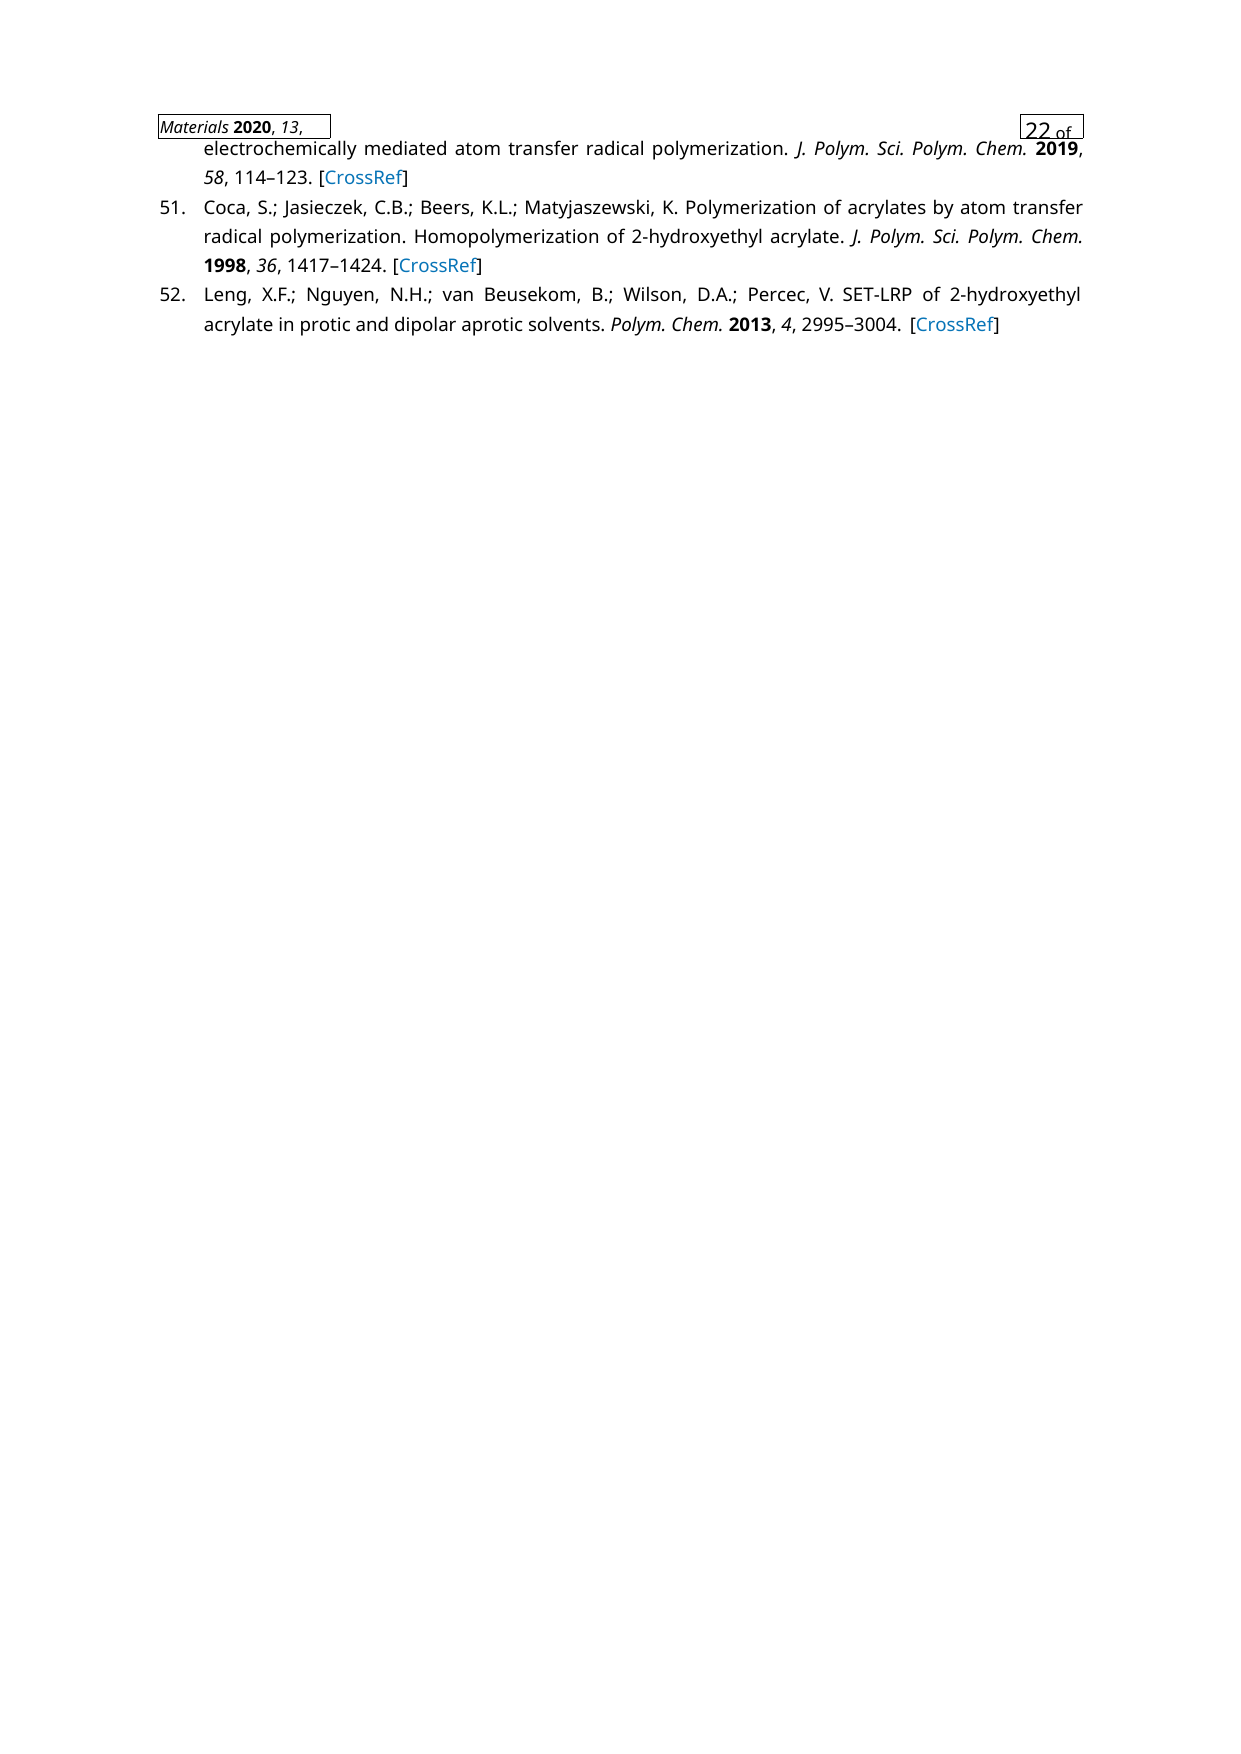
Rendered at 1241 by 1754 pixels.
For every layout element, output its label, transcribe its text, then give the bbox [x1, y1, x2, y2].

list Michieletto, A.; Lorandi, F.; De Bon, F.; Isse, A.A.; Gennaro, A. Biocompatible polymers via aqueous electrochemically mediated atom transfer radical polymerization. J. Polym. Sci. Polym. Chem. 2019, 58, 114–123. [CrossRef] [159, 135, 1083, 190]
list Coca, S.; Jasieczek, C.B.; Beers, K.L.; Matyjaszewski, K. Polymerization of acrylates by atom transfer radical polymerization. Homopolymerization of 2-hydroxyethyl acrylate. J. Polym. Sci. Polym. Chem. 1998, 36, 1417–1424. [CrossRef] [159, 194, 1083, 278]
list Leng, X.F.; Nguyen, N.H.; van Beusekom, B.; Wilson, D.A.; Percec, V. SET-LRP of 2-hydroxyethyl acrylate in protic and dipolar aprotic solvents. Polym. Chem. 2013, 4, 2995–3004. [CrossRef] [159, 282, 1081, 337]
